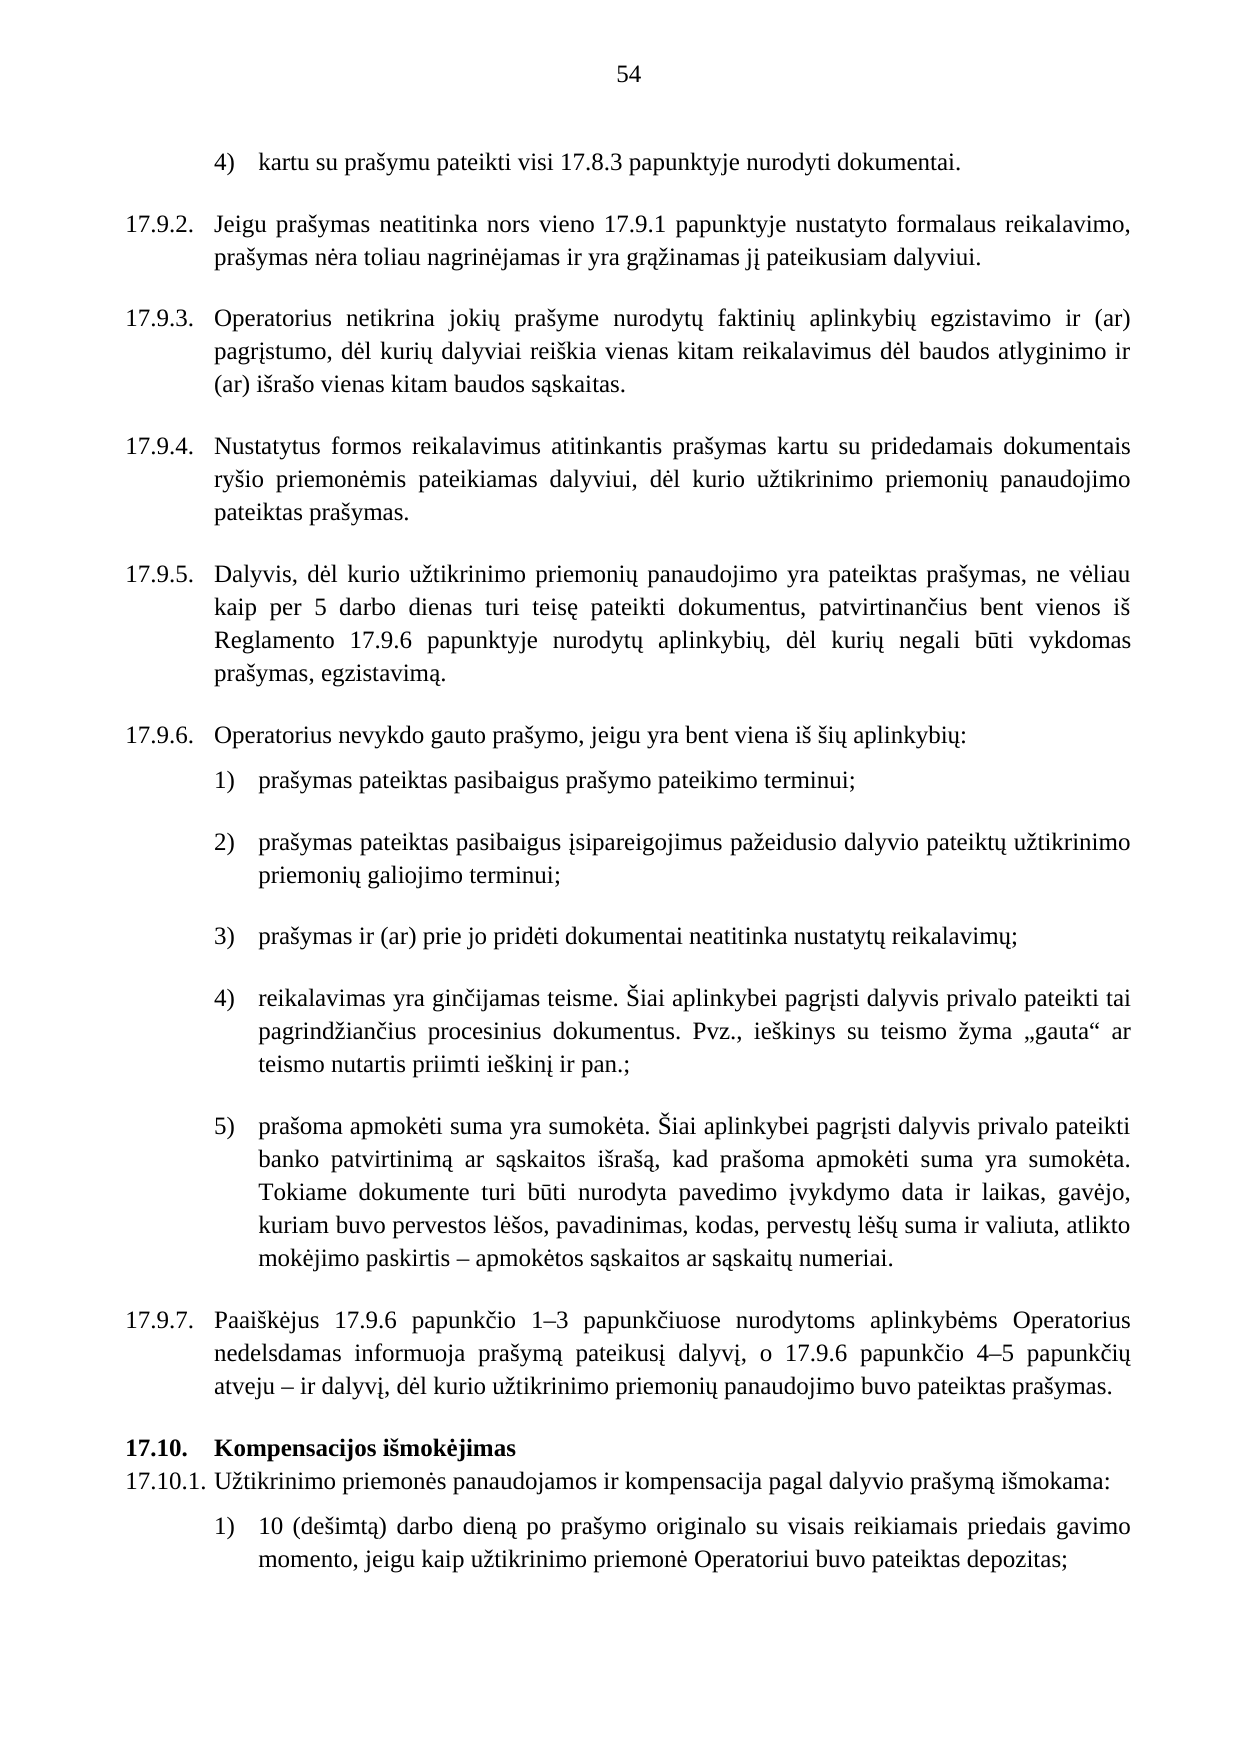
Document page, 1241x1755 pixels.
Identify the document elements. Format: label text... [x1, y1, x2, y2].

text 4) reikalavimas yra ginčijamas teisme. Šiai aplinkybei pagrįsti dalyvis privalo pateikti tai pagrindžiančius procesinius dokumentus. Pvz., ieškinys su teismo žyma „gauta“ ar teismo nutartis priimti ieškinį ir pan.; [214, 983, 1132, 1078]
text 17.9.2. Jeigu prašymas neatitinka nors vieno 17.9.1 papunktyje nustatyto formalaus reikalavimo, prašymas nėra toliau nagrinėjamas ir yra grąžinamas jį pateikusiam dalyviui. [125, 209, 1132, 270]
text 17.9.4. Nustatytus formos reikalavimus atitinkantis prašymas kartu su pridedamais dokumentais ryšio priemonėmis pateikiamas dalyviui, dėl kurio užtikrinimo priemonių panaudojimo pateiktas prašymas. [125, 431, 1132, 526]
text 4) kartu su prašymu pateikti visi 17.8.3 papunktyje nurodyti dokumentai. [214, 147, 1132, 176]
text 2) prašymas pateiktas pasibaigus įsipareigojimus pažeidusio dalyvio pateiktų užtikrinimo priemonių galiojimo terminui; [214, 827, 1132, 888]
text 17.10. Kompensacijos išmokėjimas [125, 1433, 1132, 1461]
text 17.9.5. Dalyvis, dėl kurio užtikrinimo priemonių panaudojimo yra pateiktas prašymas, ne vėliau kaip per 5 darbo dienas turi teisę pateikti dokumentus, patvirtinančius bent vienos iš Reglamento 17.9.6 papunktyje nurodytų aplinkybių, dėl kurių negali būti vykdomas prašymas, egzistavimą. [125, 559, 1132, 687]
text 5) prašoma apmokėti suma yra sumokėta. Šiai aplinkybei pagrįsti dalyvis privalo pateikti banko patvirtinimą ar sąskaitos išrašą, kad prašoma apmokėti suma yra sumokėta. Tokiame dokumente turi būti nurodyta pavedimo įvykdymo data ir laikas, gavėjo, kuriam buvo pervestos lėšos, pavadinimas, kodas, pervestų lėšų suma ir valiuta, atlikto mokėjimo paskirtis – apmokėtos sąskaitos ar sąskaitų numeriai. [214, 1111, 1132, 1272]
text 17.10.1. Užtikrinimo priemonės panaudojamos ir kompensacija pagal dalyvio prašymą išmokama: [125, 1466, 1132, 1494]
text 1) 10 (dešimtą) darbo dieną po prašymo originalo su visais reikiamais priedais gavimo momento, jeigu kaip užtikrinimo priemonė Operatoriui buvo pateiktas depozitas; [214, 1511, 1132, 1572]
text 17.9.7. Paaiškėjus 17.9.6 papunkčio 1–3 papunkčiuose nurodytoms aplinkybėms Operatorius nedelsdamas informuoja prašymą pateikusį dalyvį, o 17.9.6 papunkčio 4–5 papunkčių atveju – ir dalyvį, dėl kurio užtikrinimo priemonių panaudojimo buvo pateiktas prašymas. [125, 1305, 1132, 1400]
text 17.9.3. Operatorius netikrina jokių prašyme nurodytų faktinių aplinkybių egzistavimo ir (ar) pagrįstumo, dėl kurių dalyviai reiškia vienas kitam reikalavimus dėl baudos atlyginimo ir (ar) išrašo vienas kitam baudos sąskaitas. [125, 303, 1132, 398]
text 17.9.6. Operatorius nevykdo gauto prašymo, jeigu yra bent viena iš šių aplinkybių: [125, 720, 1132, 749]
text 3) prašymas ir (ar) prie jo pridėti dokumentai neatitinka nustatytų reikalavimų; [214, 921, 1132, 950]
text 1) prašymas pateiktas pasibaigus prašymo pateikimo terminui; [214, 765, 1132, 794]
